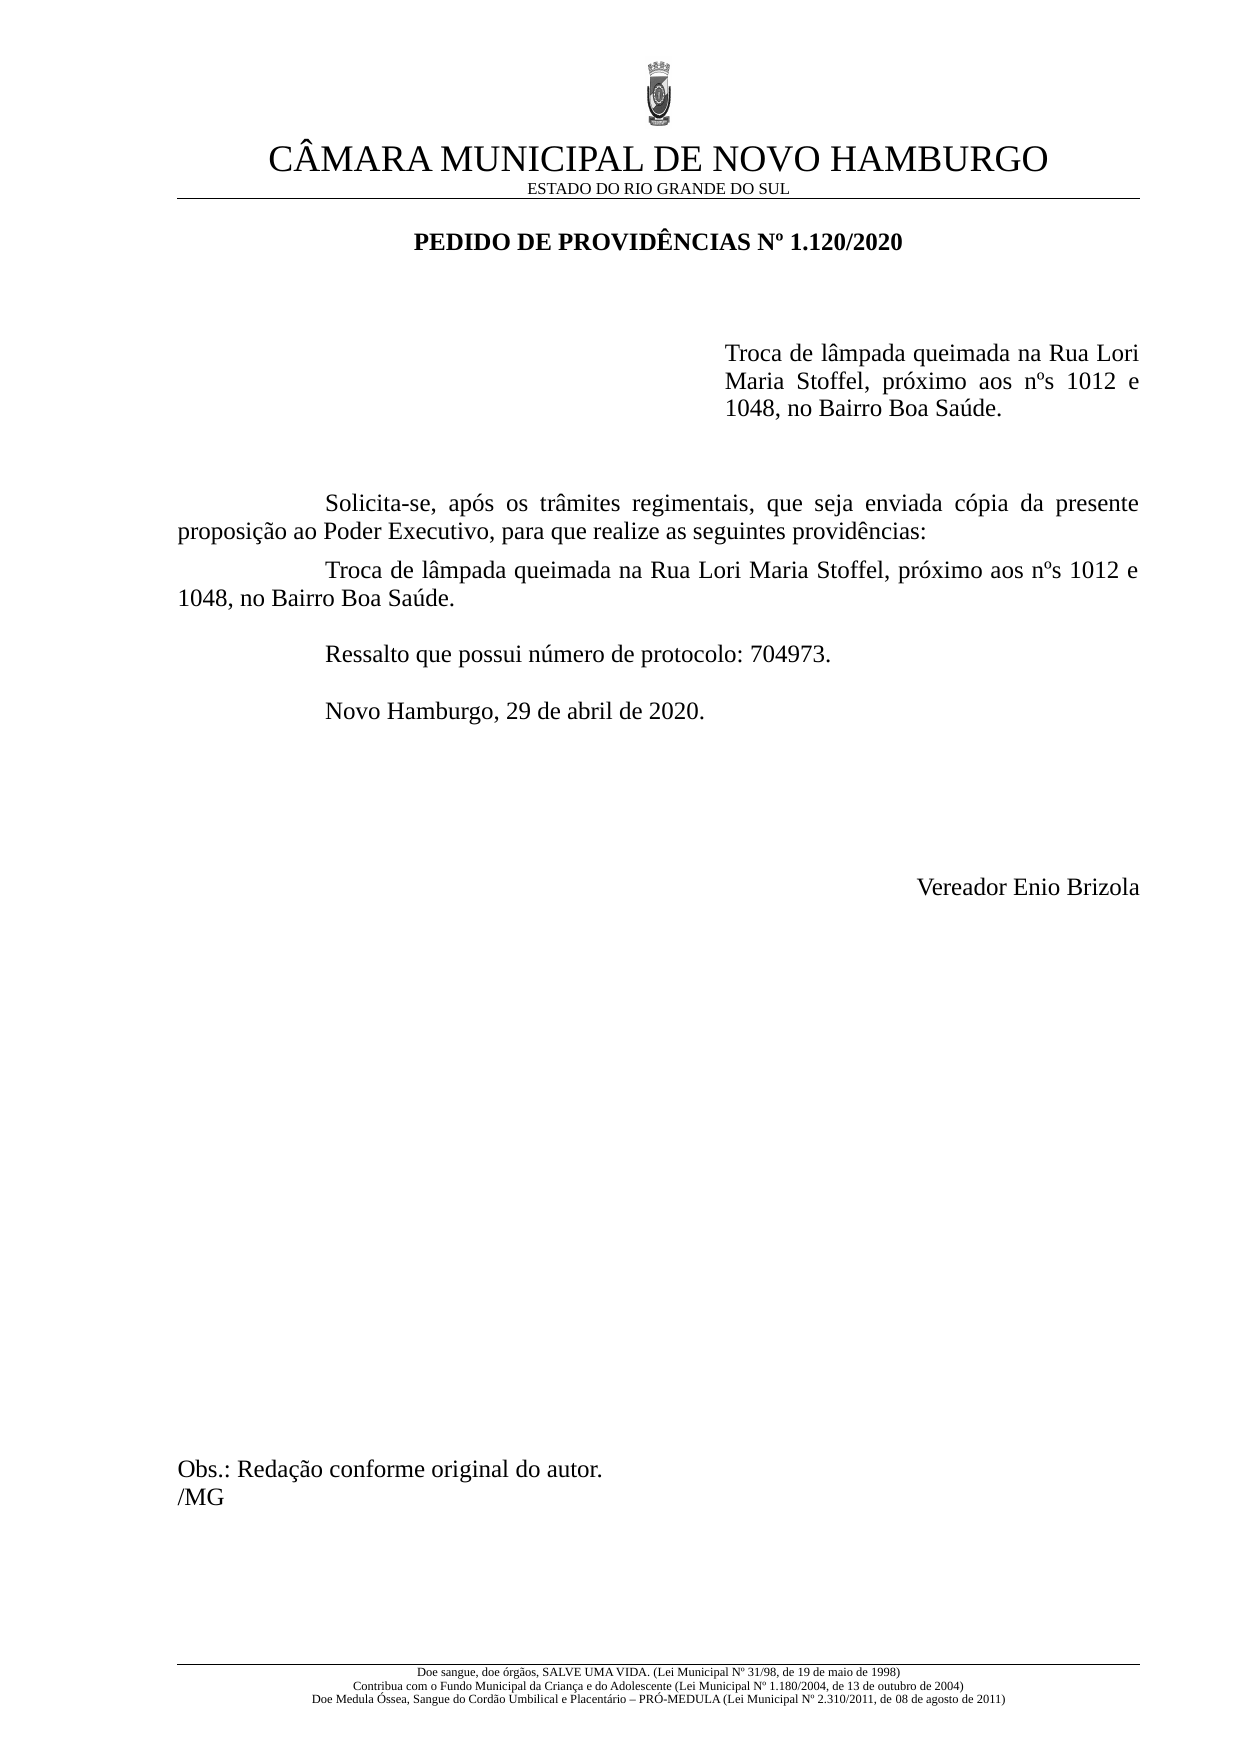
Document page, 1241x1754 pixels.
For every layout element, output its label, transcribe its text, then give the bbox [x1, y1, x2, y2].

text Troca de lâmpada queimada na Rua Lori Maria Stoffel, próximo aos nºs 1012 e 1048, no Bairro Boa Saúde. [177, 557, 1140, 612]
text Vereador Enio Brizola [649, 873, 1140, 901]
text Ressalto que possui número de protocolo: 704973. [177, 640, 1140, 667]
text PEDIDO DE PROVIDÊNCIAS Nº 1.120/2020 [177, 228, 1140, 256]
text Novo Hamburgo, 29 de abril de 2020. [177, 697, 1140, 725]
text Solicita-se, após os trâmites regimentais, que seja enviada cópia da presente proposição ao Poder Executivo, para que realize as seguintes providências: [177, 489, 1140, 545]
text /MG [177, 1483, 1140, 1511]
list Troca de lâmpada queimada na Rua Lori Maria Stoffel, próximo aos nºs 1012 e 1048, no Bairro Boa Saúde. [687, 339, 1140, 422]
text Obs.: Redação conforme original do autor. [177, 1455, 1140, 1483]
